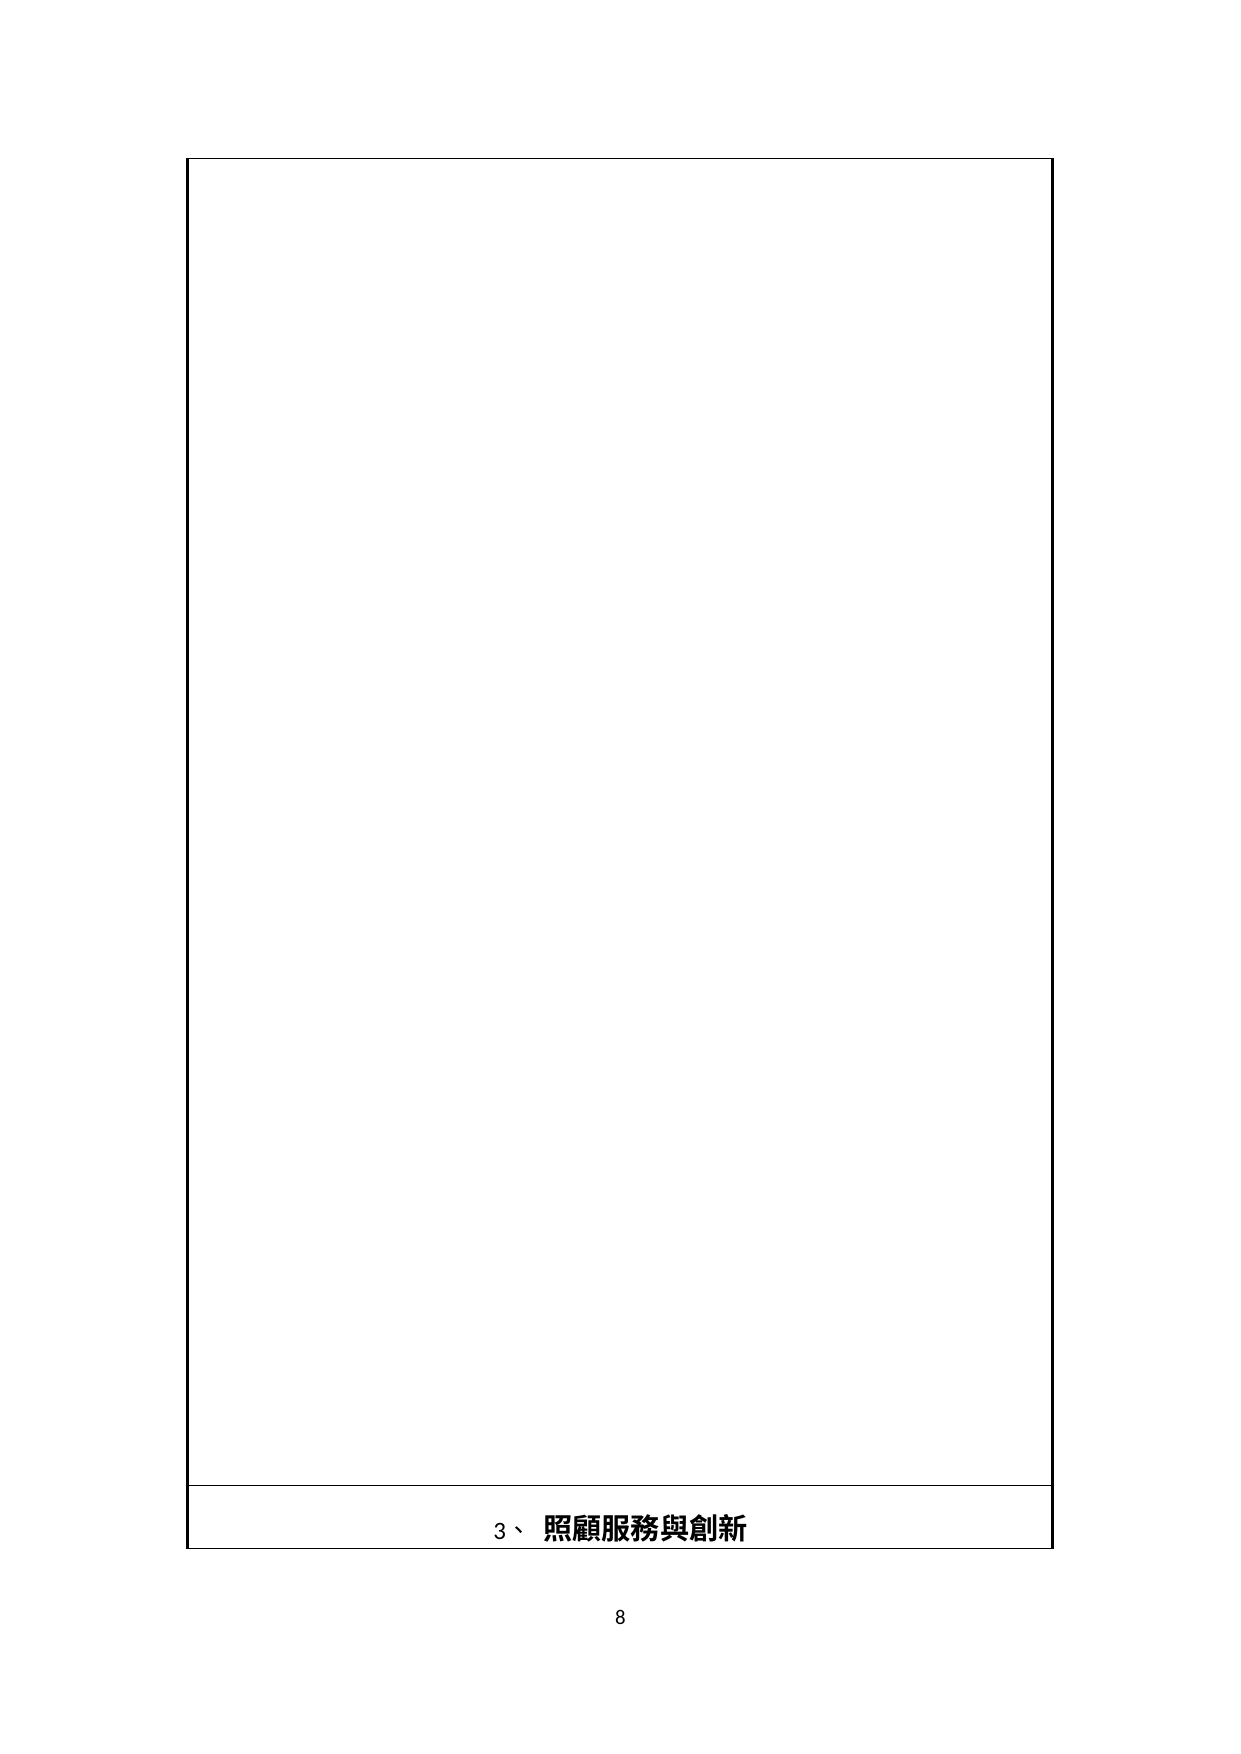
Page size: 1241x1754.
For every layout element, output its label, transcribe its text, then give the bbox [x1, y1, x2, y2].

table_cell [189, 159, 1051, 1485]
table_cell 照顧服務與創新 [189, 1486, 1051, 1548]
